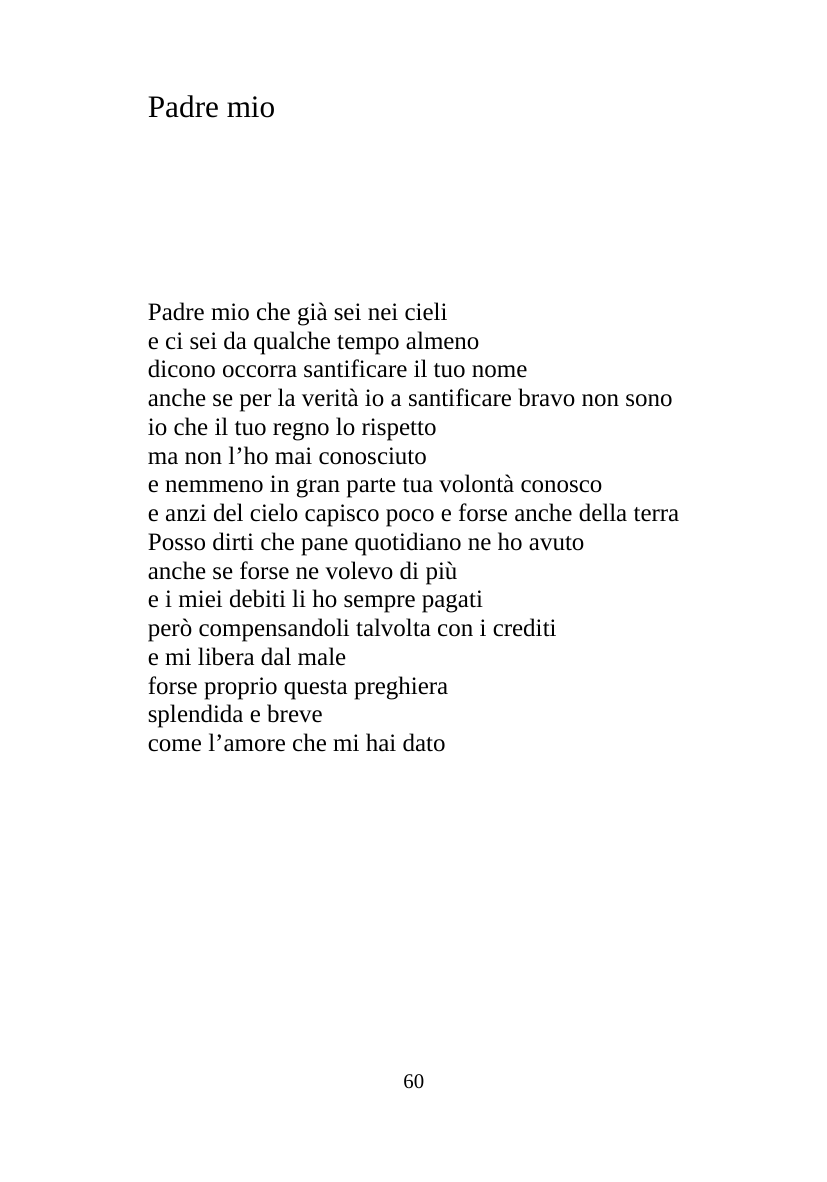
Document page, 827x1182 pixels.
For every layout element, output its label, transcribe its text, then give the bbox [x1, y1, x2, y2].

text e mi libera dal male [148, 642, 738, 671]
text e anzi del cielo capisco poco e forse anche della terra [148, 498, 738, 527]
text anche se per la verità io a santificare bravo non sono [148, 383, 738, 412]
text come l’amore che mi hai dato [148, 728, 738, 757]
text e ci sei da qualche tempo almeno [148, 326, 738, 354]
text e i miei debiti li ho sempre pagati [148, 584, 738, 613]
subtitle Padre mio [148, 88, 738, 124]
text Padre mio che già sei nei cieli [148, 297, 738, 326]
text e nemmeno in gran parte tua volontà conosco [148, 469, 738, 498]
text Posso dirti che pane quotidiano ne ho avuto [148, 527, 738, 556]
text forse proprio questa preghiera [148, 671, 738, 699]
text però compensandoli talvolta con i crediti [148, 613, 738, 642]
text ma non l’ho mai conosciuto [148, 441, 738, 469]
text io che il tuo regno lo rispetto [148, 412, 738, 441]
text anche se forse ne volevo di più [148, 556, 738, 584]
text dicono occorra santificare il tuo nome [148, 354, 738, 383]
text splendida e breve [148, 699, 738, 728]
